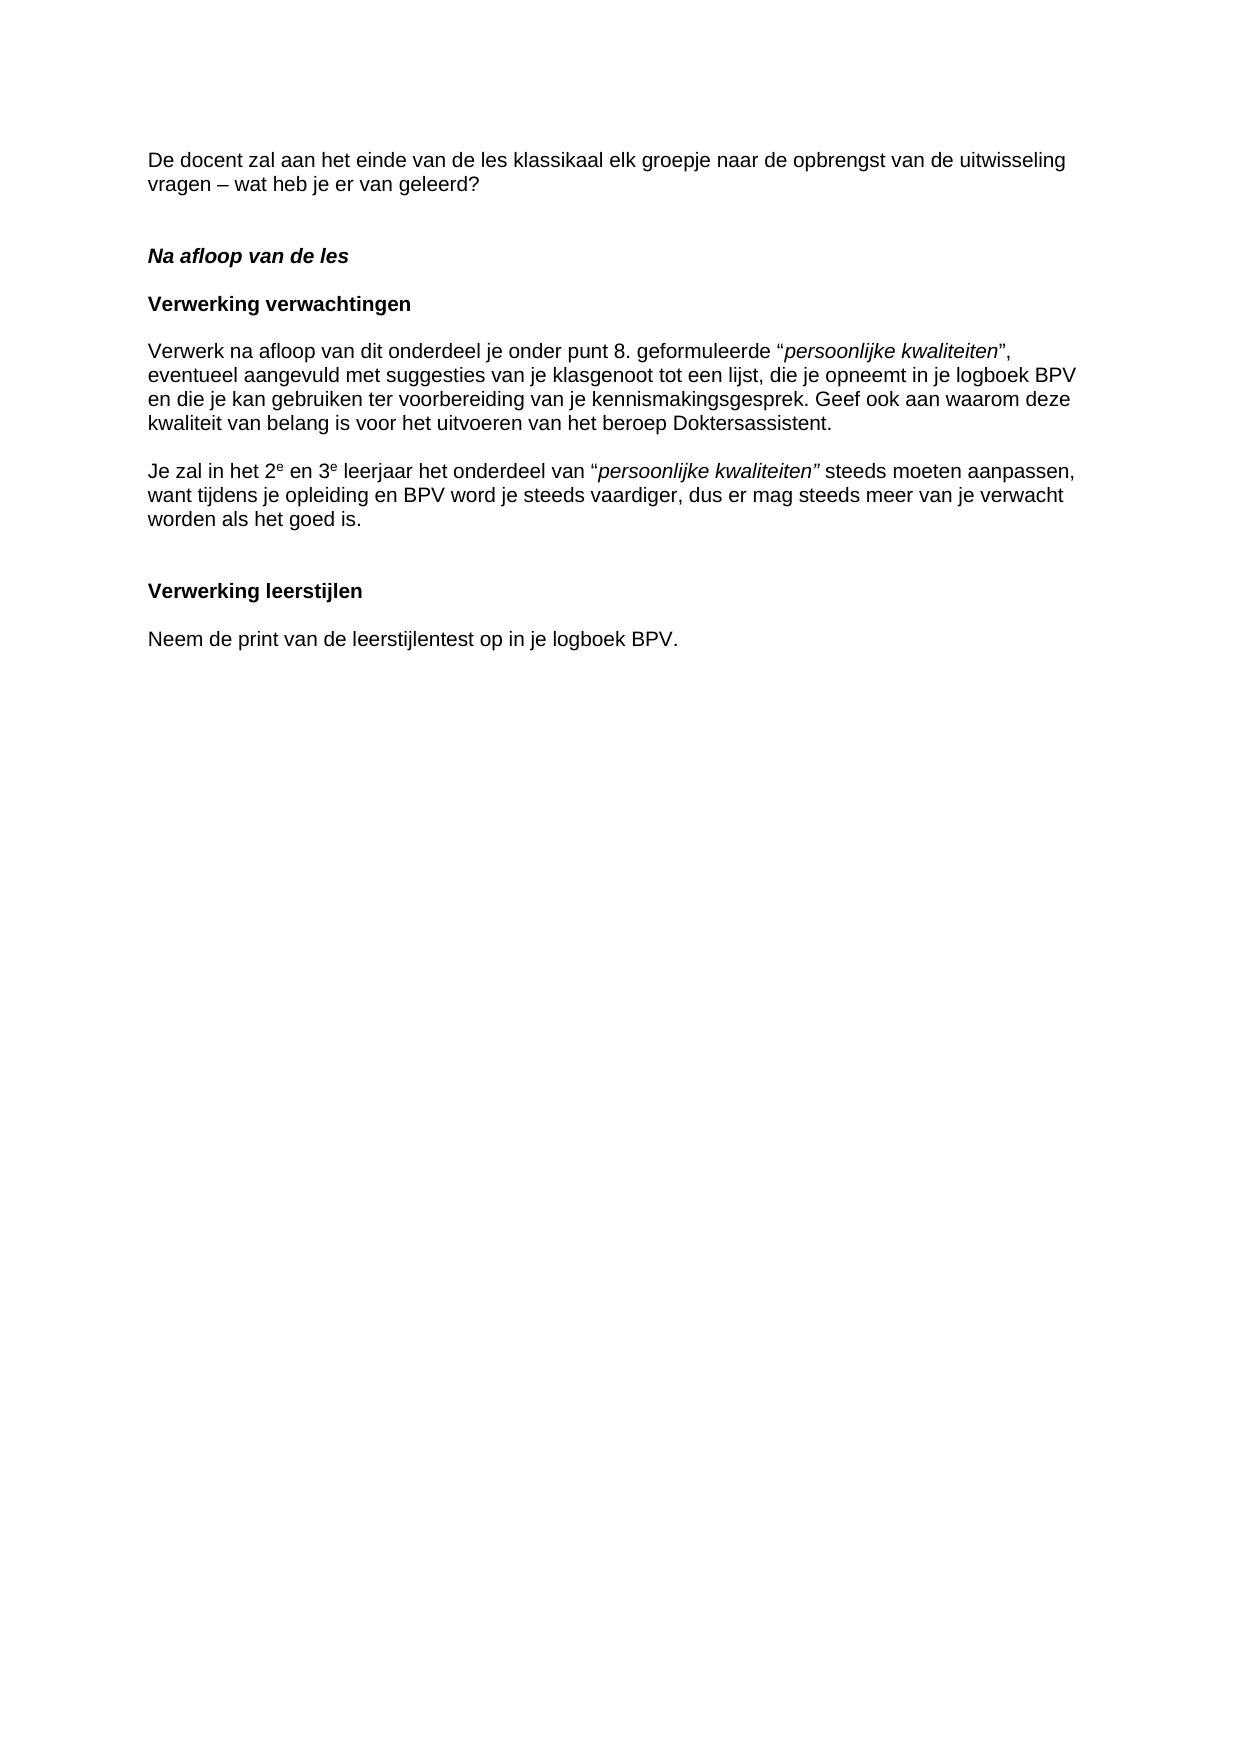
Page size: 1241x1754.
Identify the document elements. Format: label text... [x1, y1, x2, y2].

text De docent zal aan het einde van de les klassikaal elk groepje naar de opbrengst van de uitwisseling vragen – wat heb je er van geleerd? [148, 148, 1093, 196]
text Je zal in het 2e en 3e leerjaar het onderdeel van “persoonlijke kwaliteiten” steeds moeten aanpassen, want tijdens je opleiding en BPV word je steeds vaardiger, dus er mag steeds meer van je verwacht worden als het goed is. [148, 459, 1093, 531]
text Verwerk na afloop van dit onderdeel je onder punt 8. geformuleerde “persoonlijke kwaliteiten”, eventueel aangevuld met suggesties van je klasgenoot tot een lijst, die je opneemt in je logboek BPV en die je kan gebruiken ter voorbereiding van je kennismakingsgesprek. Geef ook aan waarom deze kwaliteit van belang is voor het uitvoeren van het beroep Doktersassistent. [148, 339, 1093, 435]
text Na afloop van de les [148, 243, 1093, 267]
text Verwerking verwachtingen [148, 291, 1093, 315]
text Verwerking leerstijlen [148, 579, 1093, 603]
text Neem de print van de leerstijlentest op in je logboek BPV. [148, 627, 1093, 651]
